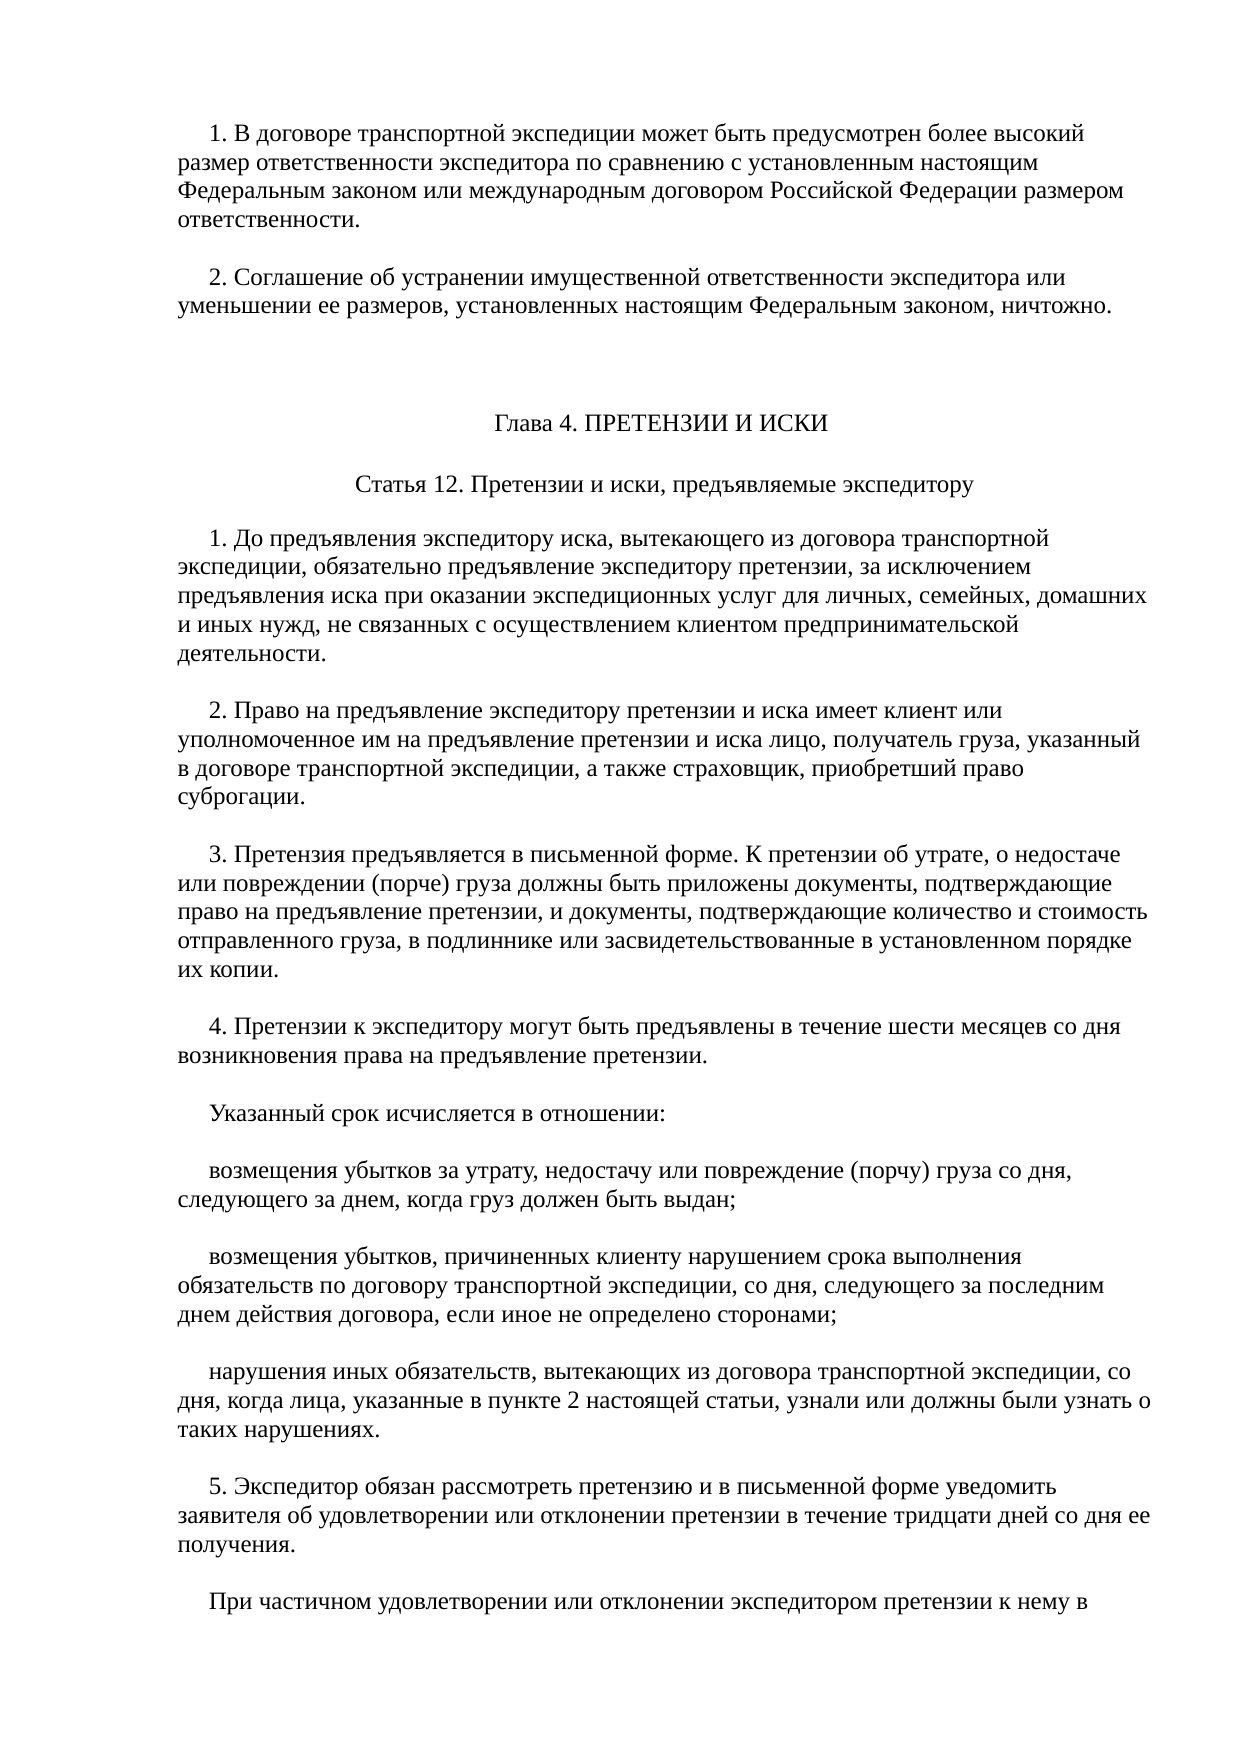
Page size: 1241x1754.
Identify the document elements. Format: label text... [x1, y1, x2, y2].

text Статья 12. Претензии и иски, предъявляемые экспедитору [177, 440, 1152, 498]
text 1. До предъявления экспедитору иска, вытекающего из договора транспортной экспедиции, обязательно предъявление экспедитору претензии, за исключением предъявления иска при оказании экспедиционных услуг для личных, семейных, домашних и иных нужд, не связанных с осуществлением клиентом предпринимательской деятельности. 2. Право на предъявление экспедитору претензии и иска имеет клиент или уполномоченное им на предъявление претензии и иска лицо, получатель груза, указанный в договоре транспортной экспедиции, а также страховщик, приобретший право суброгации. 3. Претензия предъявляется в письменной форме. К претензии об утрате, о недостаче или повреждении (порче) груза должны быть приложены документы, подтверждающие право на предъявление претензии, и документы, подтверждающие количество и стоимость отправленного груза, в подлиннике или засвидетельствованные в установленном порядке их копии. 4. Претензии к экспедитору могут быть предъявлены в течение шести месяцев со дня возникновения права на предъявление претензии. Указанный срок исчисляется в отношении: возмещения убытков за утрату, недостачу или повреждение (порчу) груза со дня, следующего за днем, когда груз должен быть выдан; возмещения убытков, причиненных клиенту нарушением срока выполнения обязательств по договору транспортной экспедиции, со дня, следующего за последним днем действия договора, если иное не определено сторонами; нарушения иных обязательств, вытекающих из договора транспортной экспедиции, со дня, когда лица, указанные в пункте 2 настоящей статьи, узнали или должны были узнать о таких нарушениях. 5. Экспедитор обязан рассмотреть претензию и в письменной форме уведомить заявителя об удовлетворении или отклонении претензии в течение тридцати дней со дня ее получения. При частичном удовлетворении или отклонении экспедитором претензии к нему в [177, 523, 1152, 1615]
text Глава 4. ПРЕТЕНЗИИ И ИСКИ [177, 408, 1152, 437]
text 1. В договоре транспортной экспедиции может быть предусмотрен более высокий размер ответственности экспедитора по сравнению с установленным настоящим Федеральным законом или международным договором Российской Федерации размером ответственности. 2. Соглашение об устранении имущественной ответственности экспедитора или уменьшении ее размеров, установленных настоящим Федеральным законом, ничтожно. [177, 118, 1152, 406]
